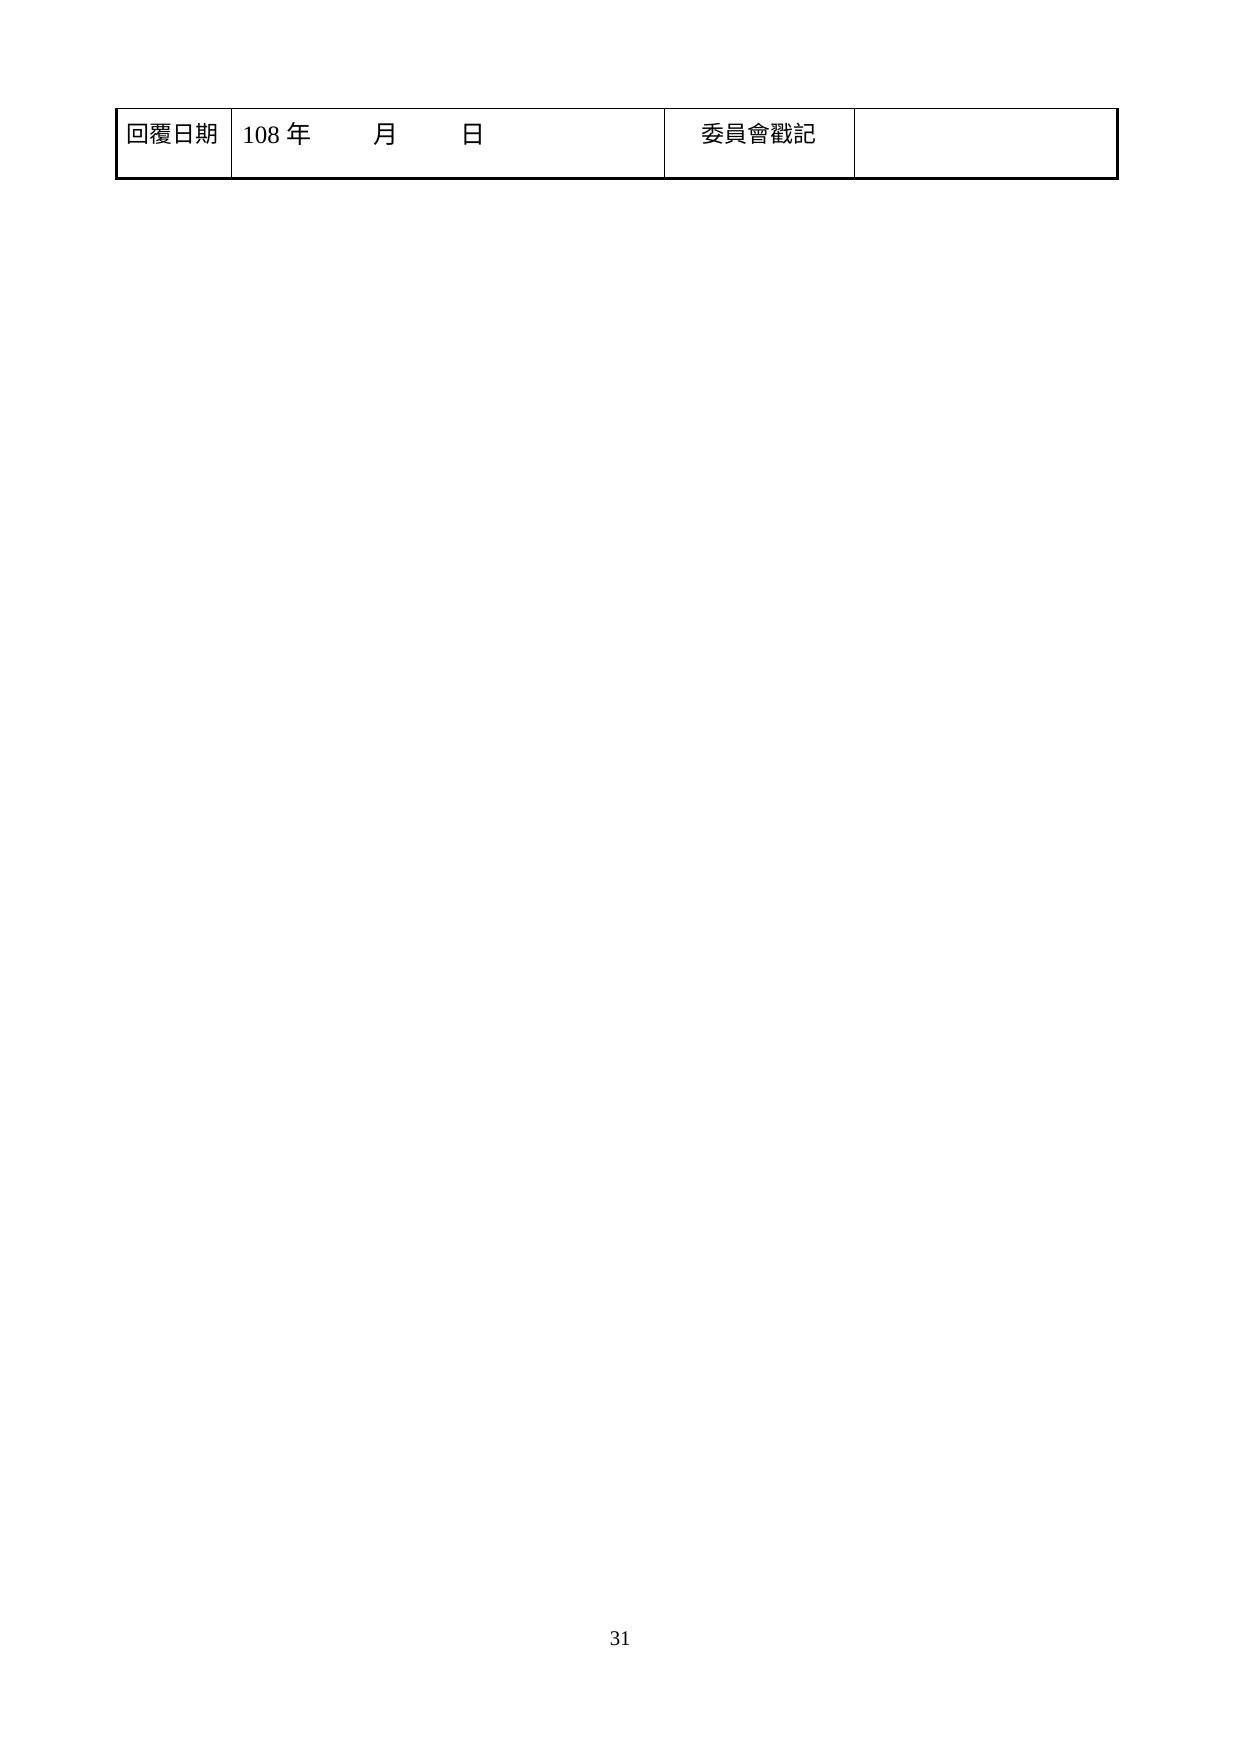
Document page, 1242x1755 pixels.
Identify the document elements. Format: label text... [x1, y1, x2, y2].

table_cell 108 年 月 日 [232, 109, 664, 177]
table_cell 委員會戳記 [665, 109, 854, 177]
table_cell [855, 109, 1116, 177]
table_cell 回覆日期 [118, 109, 231, 177]
